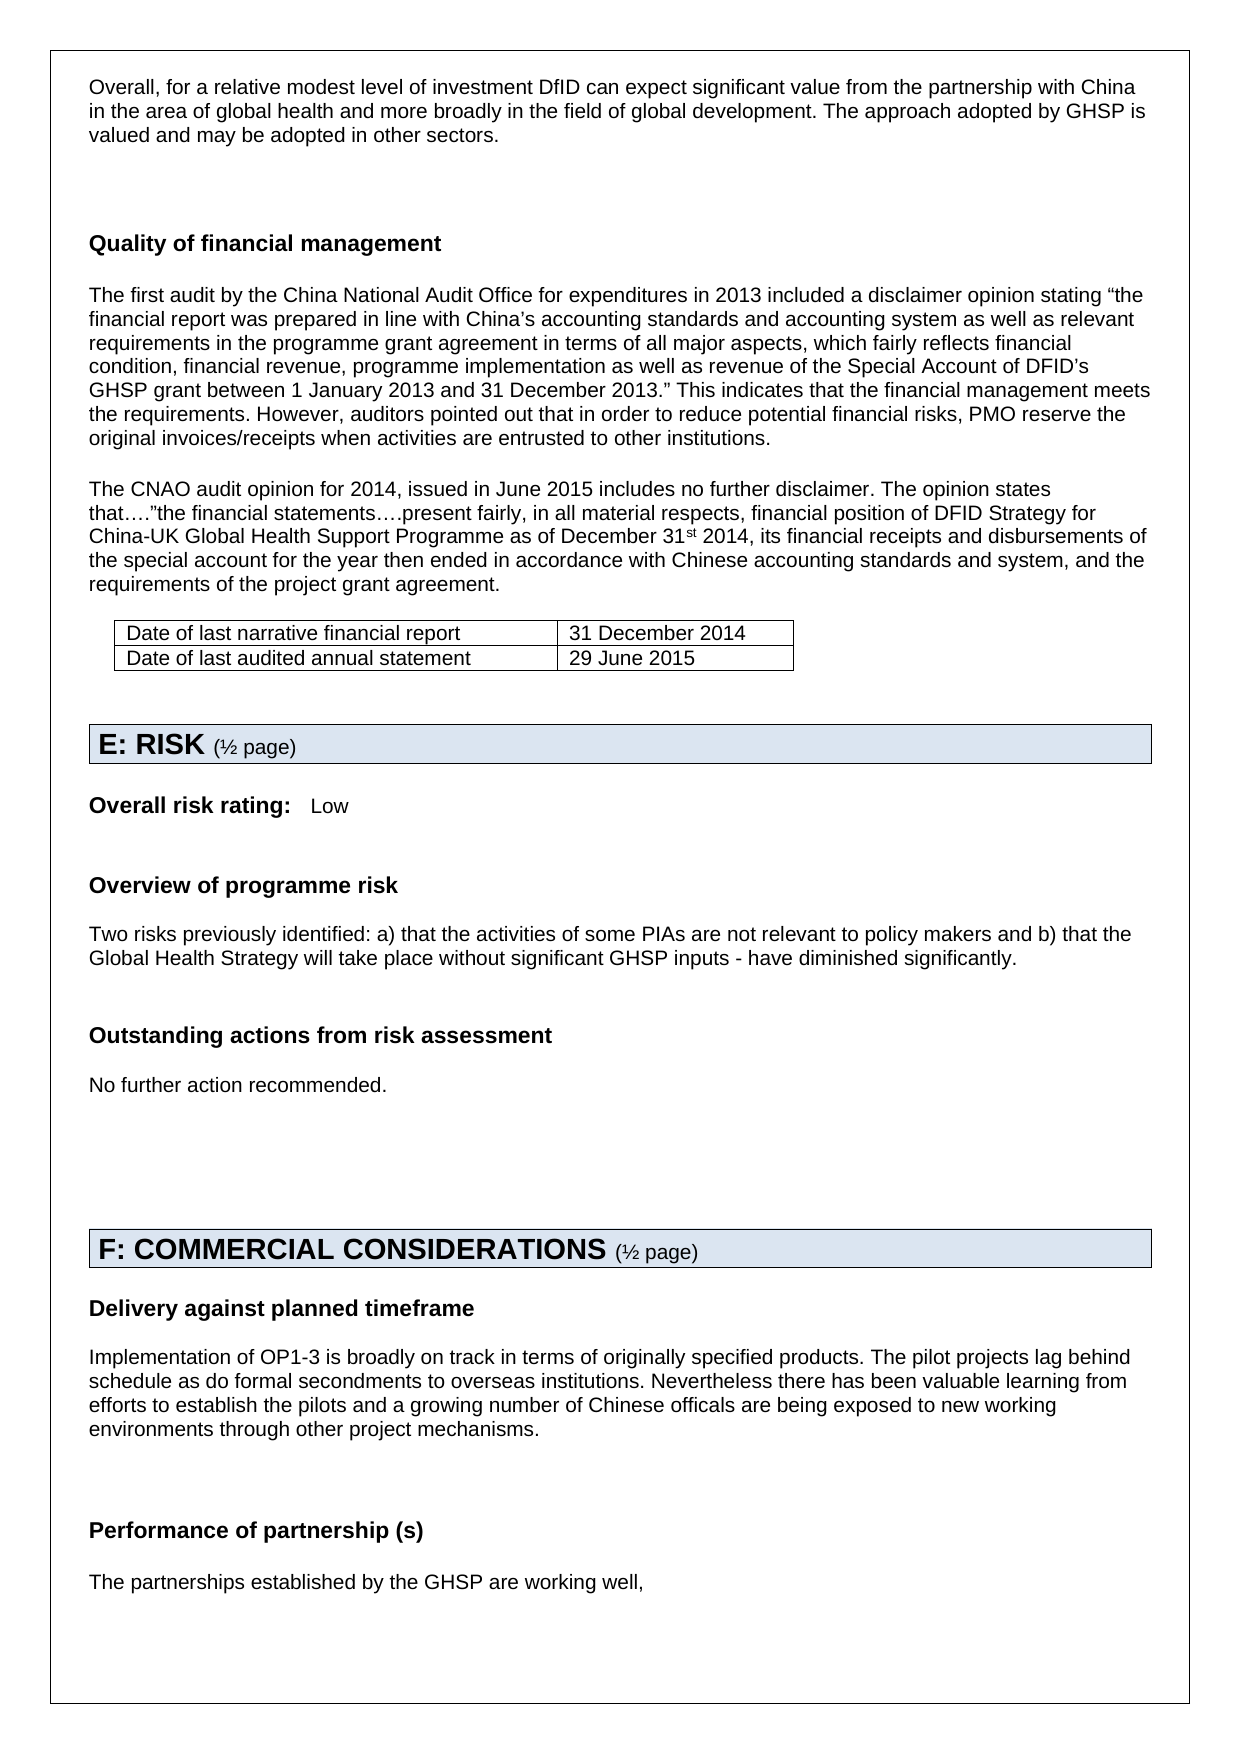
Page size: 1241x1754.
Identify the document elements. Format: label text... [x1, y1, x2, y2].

text Implementation of OP1-3 is broadly on track in terms of originally specified products. The pilot projects lag behind schedule as do formal secondments to overseas institutions. Nevertheless there has been valuable learning from efforts to establish the pilots and a growing number of Chinese officals are being exposed to new working environments through other project mechanisms. [89, 1345, 1152, 1441]
text Two risks previously identified: a) that the activities of some PIAs are not relevant to policy makers and b) that the Global Health Strategy will take place without significant GHSP inputs - have diminished significantly. [89, 922, 1152, 970]
text Performance of partnership (s) [89, 1517, 1152, 1544]
text E: RISK (½ page) [90, 725, 1151, 763]
text Outstanding actions from risk assessment [89, 1022, 1152, 1049]
table_cell 29 June 2015 [558, 646, 793, 670]
text Overall, for a relative modest level of investment DfID can expect significant value from the partnership with China in the area of global health and more broadly in the field of global development. The approach adopted by GHSP is valued and may be adopted in other sectors. [89, 75, 1152, 147]
text The first audit by the China National Audit Office for expenditures in 2013 included a disclaimer opinion stating “the financial report was prepared in line with China’s accounting standards and accounting system as well as relevant requirements in the programme grant agreement in terms of all major aspects, which fairly reflects financial condition, financial revenue, programme implementation as well as revenue of the Special Account of DFID’s GHSP grant between 1 January 2013 and 31 December 2013.” This indicates that the financial management meets the requirements. However, auditors pointed out that in order to reduce potential financial risks, PMO reserve the original invoices/receipts when activities are entrusted to other institutions. [89, 282, 1152, 450]
table_header Date of last narrative financial report [115, 621, 557, 645]
table_cell Date of last audited annual statement [115, 646, 557, 670]
text Delivery against planned timeframe [89, 1295, 1152, 1321]
text Overall risk rating: Low [89, 792, 1152, 819]
text Quality of financial management [89, 230, 1152, 256]
text The partnerships established by the GHSP are working well, [89, 1570, 1152, 1594]
table_header 31 December 2014 [558, 621, 793, 645]
text No further action recommended. [89, 1073, 1152, 1097]
text F: COMMERCIAL CONSIDERATIONS (½ page) [90, 1230, 1151, 1267]
text The CNAO audit opinion for 2014, issued in June 2015 includes no further disclaimer. The opinion states that….”the financial statements….present fairly, in all material respects, financial position of DFID Strategy for China-UK Global Health Support Programme as of December 31st 2014, its financial receipts and disbursements of the special account for the year then ended in accordance with Chinese accounting standards and system, and the requirements of the project grant agreement. [89, 476, 1152, 596]
text Overview of programme risk [89, 872, 1152, 898]
